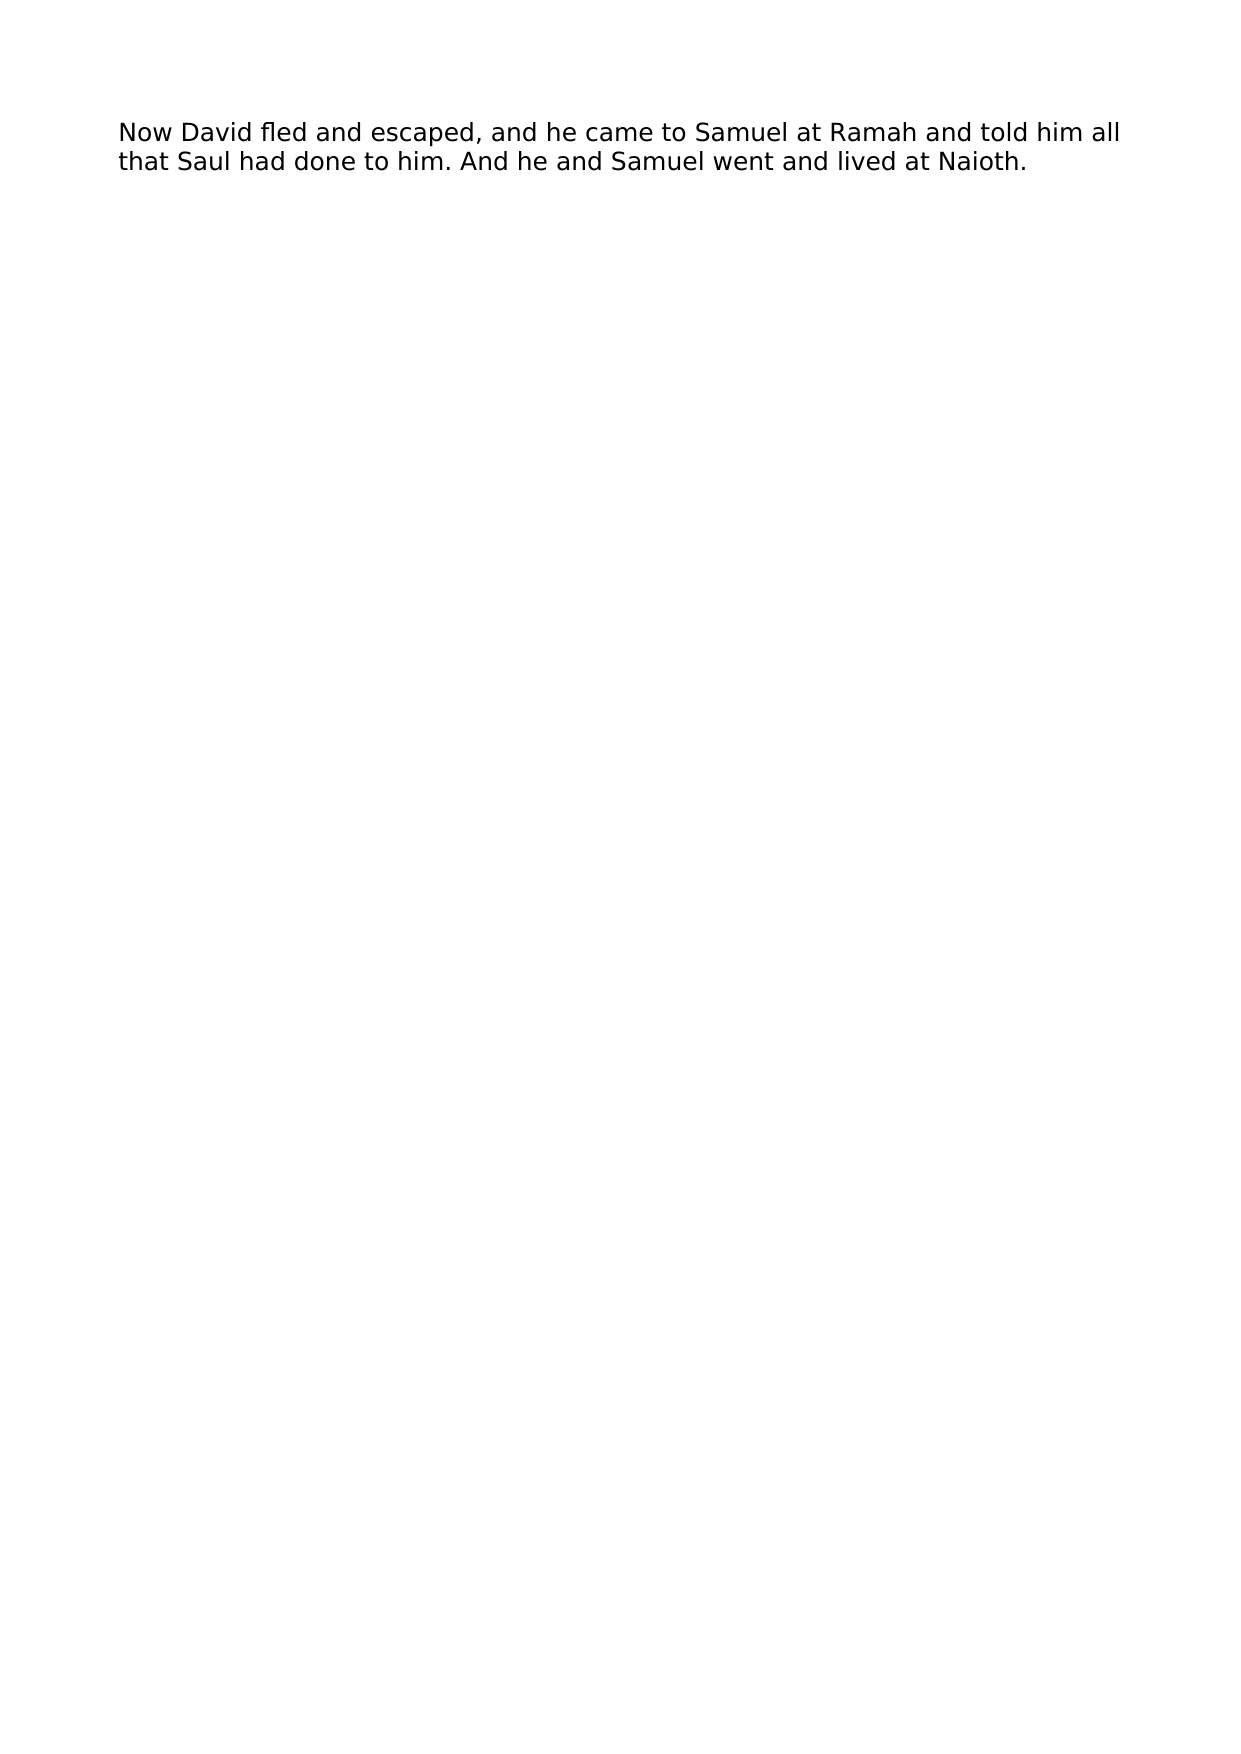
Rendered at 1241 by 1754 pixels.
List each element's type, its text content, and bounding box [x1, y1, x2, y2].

text Now David fled and escaped, and he came to Samuel at Ramah and told him all that Saul had done to him. And he and Samuel went and lived at Naioth. [118, 118, 1122, 176]
